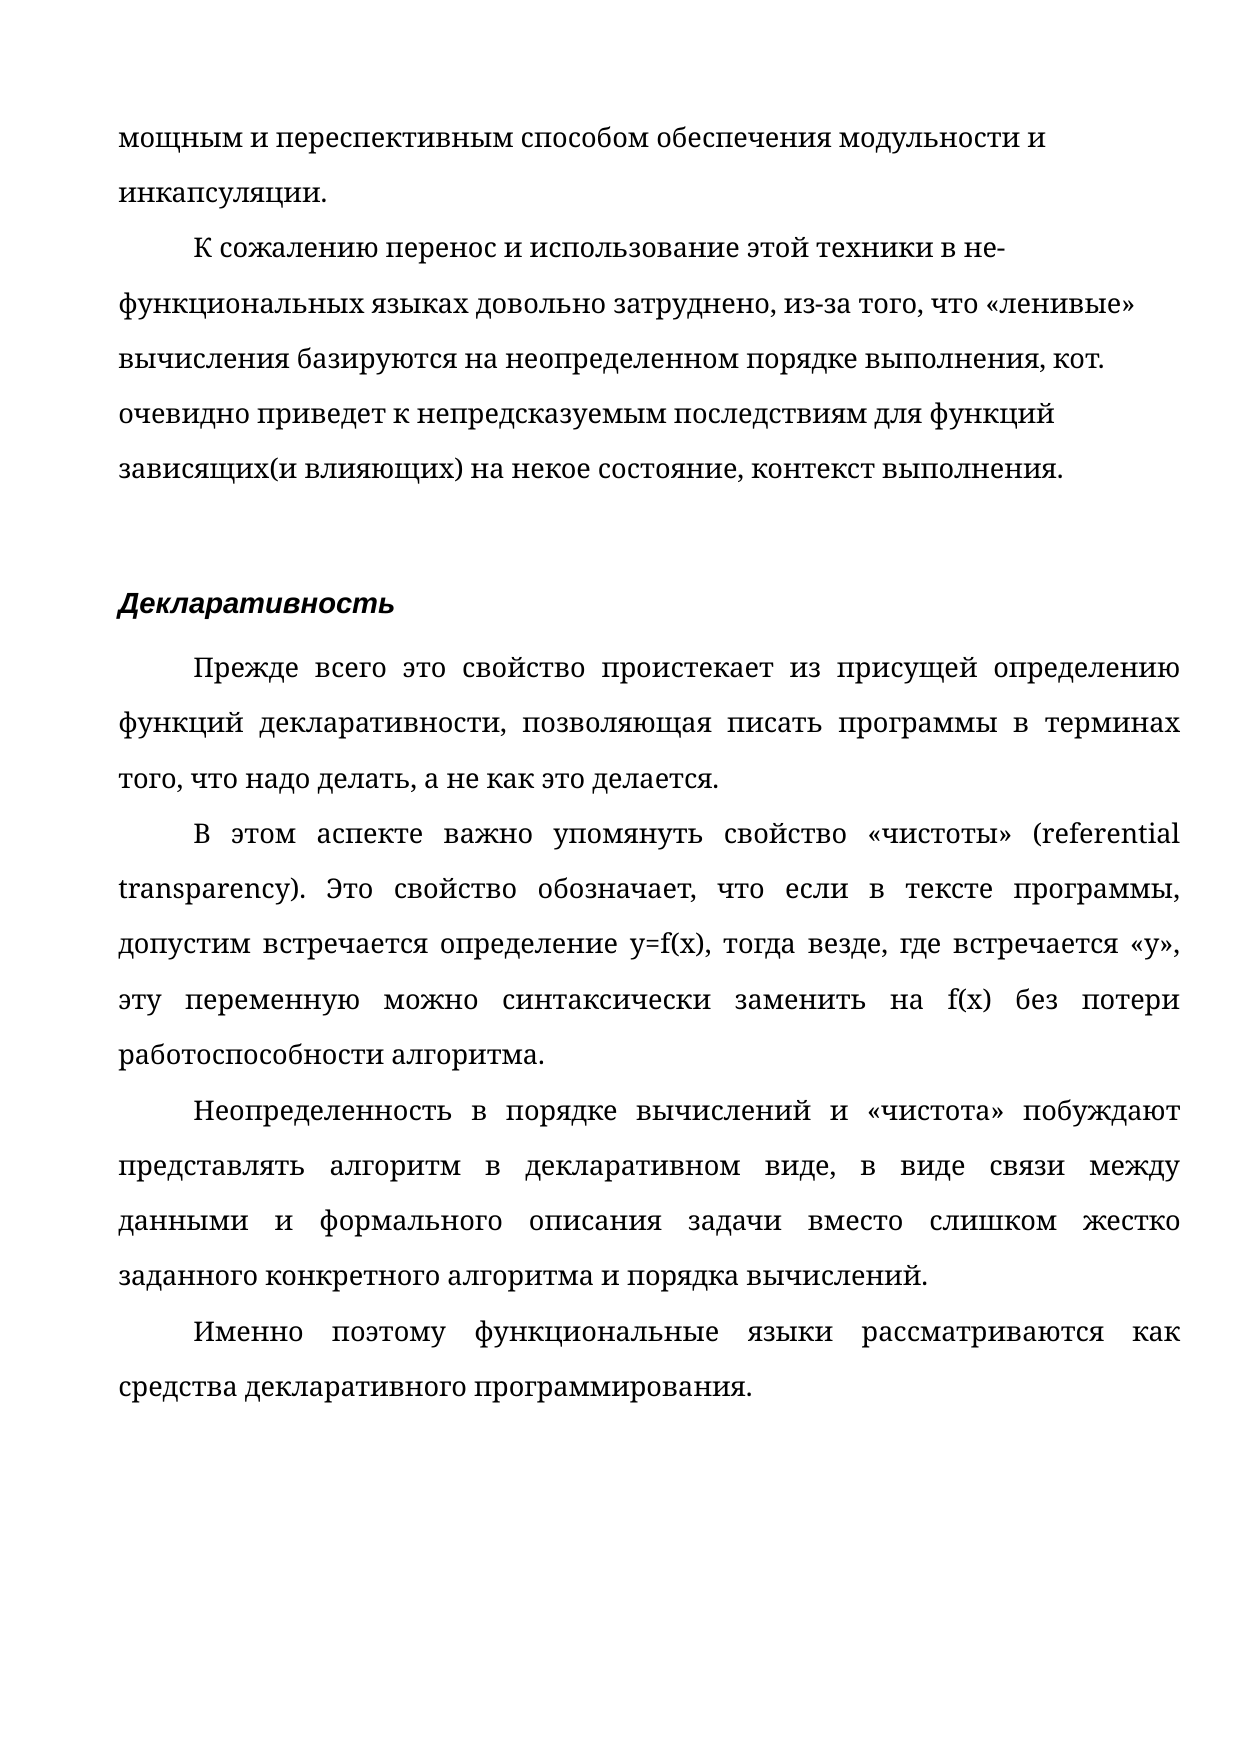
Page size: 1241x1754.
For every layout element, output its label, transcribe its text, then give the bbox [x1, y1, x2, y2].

text Неопределенность в порядке вычислений и «чистота» побуждают представлять алгоритм в декларативном виде, в виде связи между данными и формального описания задачи вместо слишком жестко заданного конкретного алгоритма и порядка вычислений. [118, 1091, 1181, 1294]
subtitle Декларативность [118, 586, 1181, 619]
text мощным и переспективным способом обеспечения модульности и инкапсуляции. [118, 118, 1181, 210]
text Прежде всего это свойство проистекает из присущей определению функций декларативности, позволяющая писать программы в терминах того, что надо делать, а не как это делается. [118, 648, 1181, 796]
text К сожалению перенос и использование этой техники в не-функциональных языках довольно затруднено, из-за того, что «ленивые» вычисления базируются на неопределенном порядке выполнения, кот. очевидно приведет к непредсказуемым последствиям для функций зависящих(и влияющих) на некое состояние, контекст выполнения. [118, 229, 1181, 487]
text В этом аспекте важно упомянуть свойство «чистоты» (referential transparency). Это свойство обозначает, что если в тексте программы, допустим встречается определение y=f(x), тогда везде, где встречается «y», эту переменную можно синтаксически заменить на f(x) без потери работоспособности алгоритма. [118, 814, 1181, 1072]
text Именно поэтому функциональные языки рассматриваются как средства декларативного программирования. [118, 1312, 1181, 1404]
